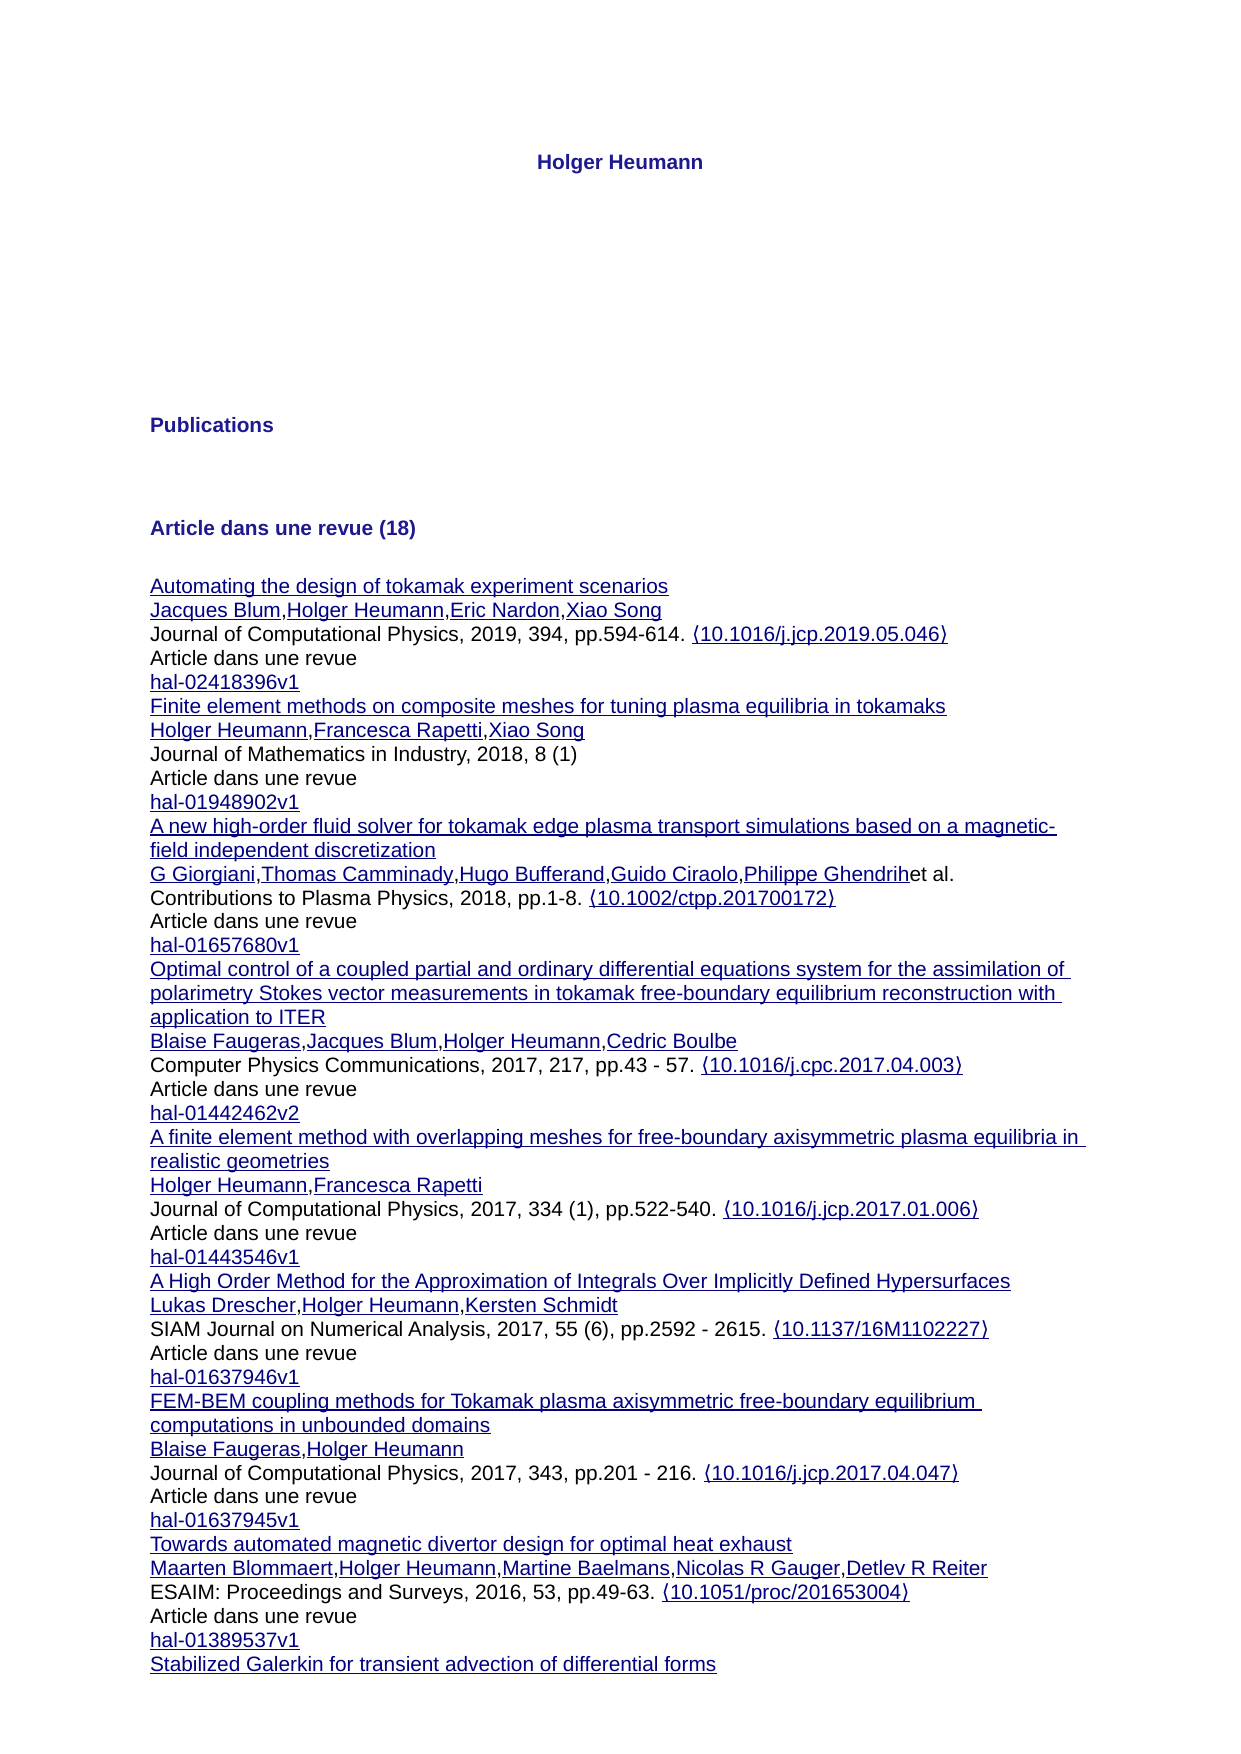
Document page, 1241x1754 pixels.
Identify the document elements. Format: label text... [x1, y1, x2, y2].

table_cell FEM-BEM coupling methods for Tokamak plasma axisymmetric free-boundary equilibrium computations in unbounded domains Blaise Faugeras,Holger Heumann Journal of Computational Physics, 2017, 343, pp.201 - 216. ⟨10.1016/j.jcp.2017.04.047⟩ Article dans une revue hal-01637945v1 [150, 1389, 1090, 1532]
table_header Automating the design of tokamak experiment scenarios Jacques Blum,Holger Heumann,Eric Nardon,Xiao Song Journal of Computational Physics, 2019, 394, pp.594-614. ⟨10.1016/j.jcp.2019.05.046⟩ Article dans une revue hal-02418396v1 [150, 574, 1090, 694]
subtitle Publications [150, 412, 1090, 436]
subtitle Holger Heumann [150, 150, 1090, 174]
subtitle Article dans une revue (18) [150, 516, 1090, 539]
table_cell A new high-order fluid solver for tokamak edge plasma transport simulations based on a magnetic-field independent discretization G Giorgiani,Thomas Camminady,Hugo Bufferand,Guido Ciraolo,Philippe Ghendrihet al. Contributions to Plasma Physics, 2018, pp.1-8. ⟨10.1002/ctpp.201700172⟩ Article dans une revue hal-01657680v1 [150, 814, 1090, 957]
table_cell A High Order Method for the Approximation of Integrals Over Implicitly Defined Hypersurfaces Lukas Drescher,Holger Heumann,Kersten Schmidt SIAM Journal on Numerical Analysis, 2017, 55 (6), pp.2592 - 2615. ⟨10.1137/16M1102227⟩ Article dans une revue hal-01637946v1 [150, 1269, 1090, 1388]
table_cell Optimal control of a coupled partial and ordinary differential equations system for the assimilation of polarimetry Stokes vector measurements in tokamak free-boundary equilibrium reconstruction with application to ITER Blaise Faugeras,Jacques Blum,Holger Heumann,Cedric Boulbe Computer Physics Communications, 2017, 217, pp.43 - 57. ⟨10.1016/j.cpc.2017.04.003⟩ Article dans une revue hal-01442462v2 [150, 957, 1090, 1125]
table_cell Stabilized Galerkin for transient advection of differential forms [150, 1652, 1090, 1676]
table_cell Towards automated magnetic divertor design for optimal heat exhaust Maarten Blommaert,Holger Heumann,Martine Baelmans,Nicolas R Gauger,Detlev R Reiter ESAIM: Proceedings and Surveys, 2016, 53, pp.49-63. ⟨10.1051/proc/201653004⟩ Article dans une revue hal-01389537v1 [150, 1532, 1090, 1652]
table_cell A finite element method with overlapping meshes for free-boundary axisymmetric plasma equilibria in realistic geometries Holger Heumann,Francesca Rapetti Journal of Computational Physics, 2017, 334 (1), pp.522-540. ⟨10.1016/j.jcp.2017.01.006⟩ Article dans une revue hal-01443546v1 [150, 1125, 1090, 1269]
table_cell Finite element methods on composite meshes for tuning plasma equilibria in tokamaks Holger Heumann,Francesca Rapetti,Xiao Song Journal of Mathematics in Industry, 2018, 8 (1) Article dans une revue hal-01948902v1 [150, 694, 1090, 813]
